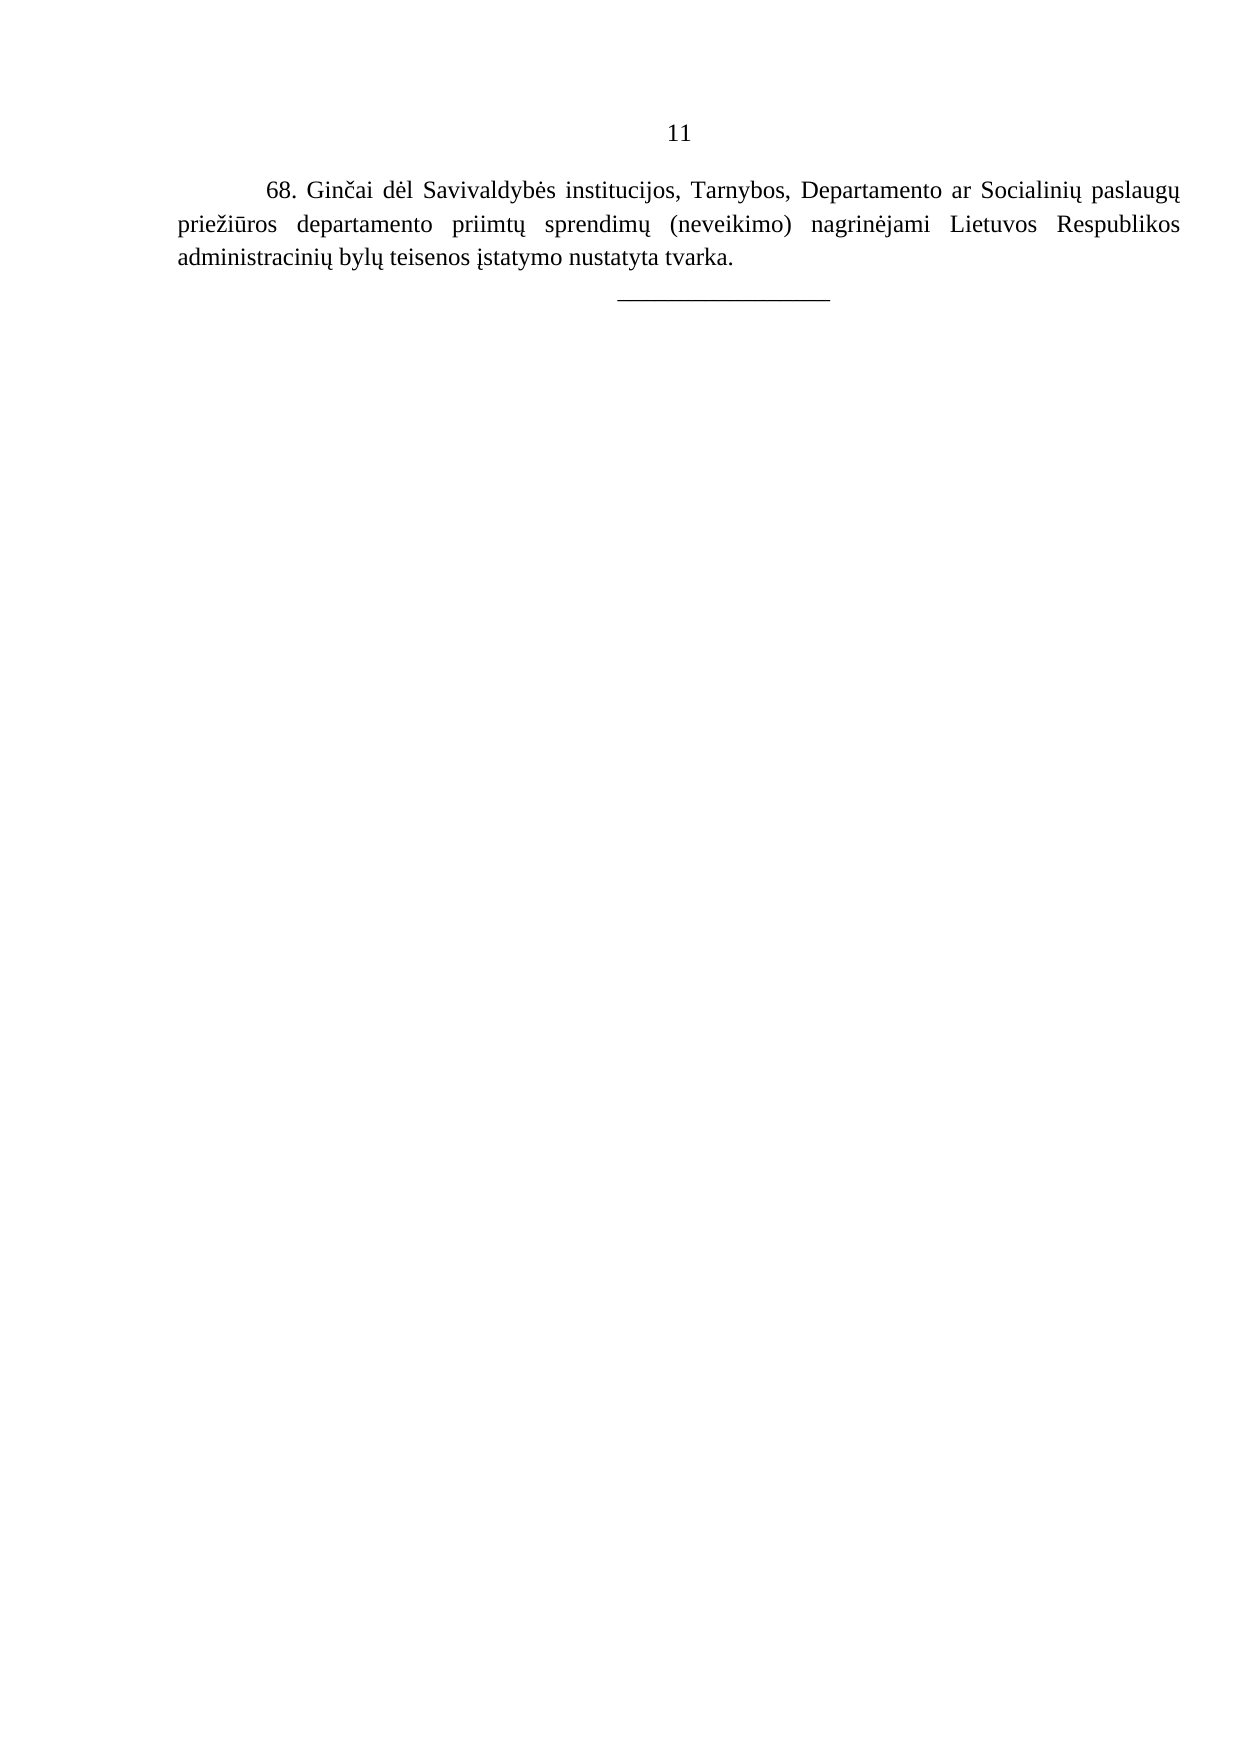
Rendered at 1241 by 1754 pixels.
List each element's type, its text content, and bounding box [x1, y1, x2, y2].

text _________________ [177, 275, 1181, 303]
text 68. Ginčai dėl Savivaldybės institucijos, Tarnybos, Departamento ar Socialinių paslaugų priežiūros departamento priimtų sprendimų (neveikimo) nagrinėjami Lietuvos Respublikos administracinių bylų teisenos įstatymo nustatyta tvarka. [177, 176, 1181, 270]
